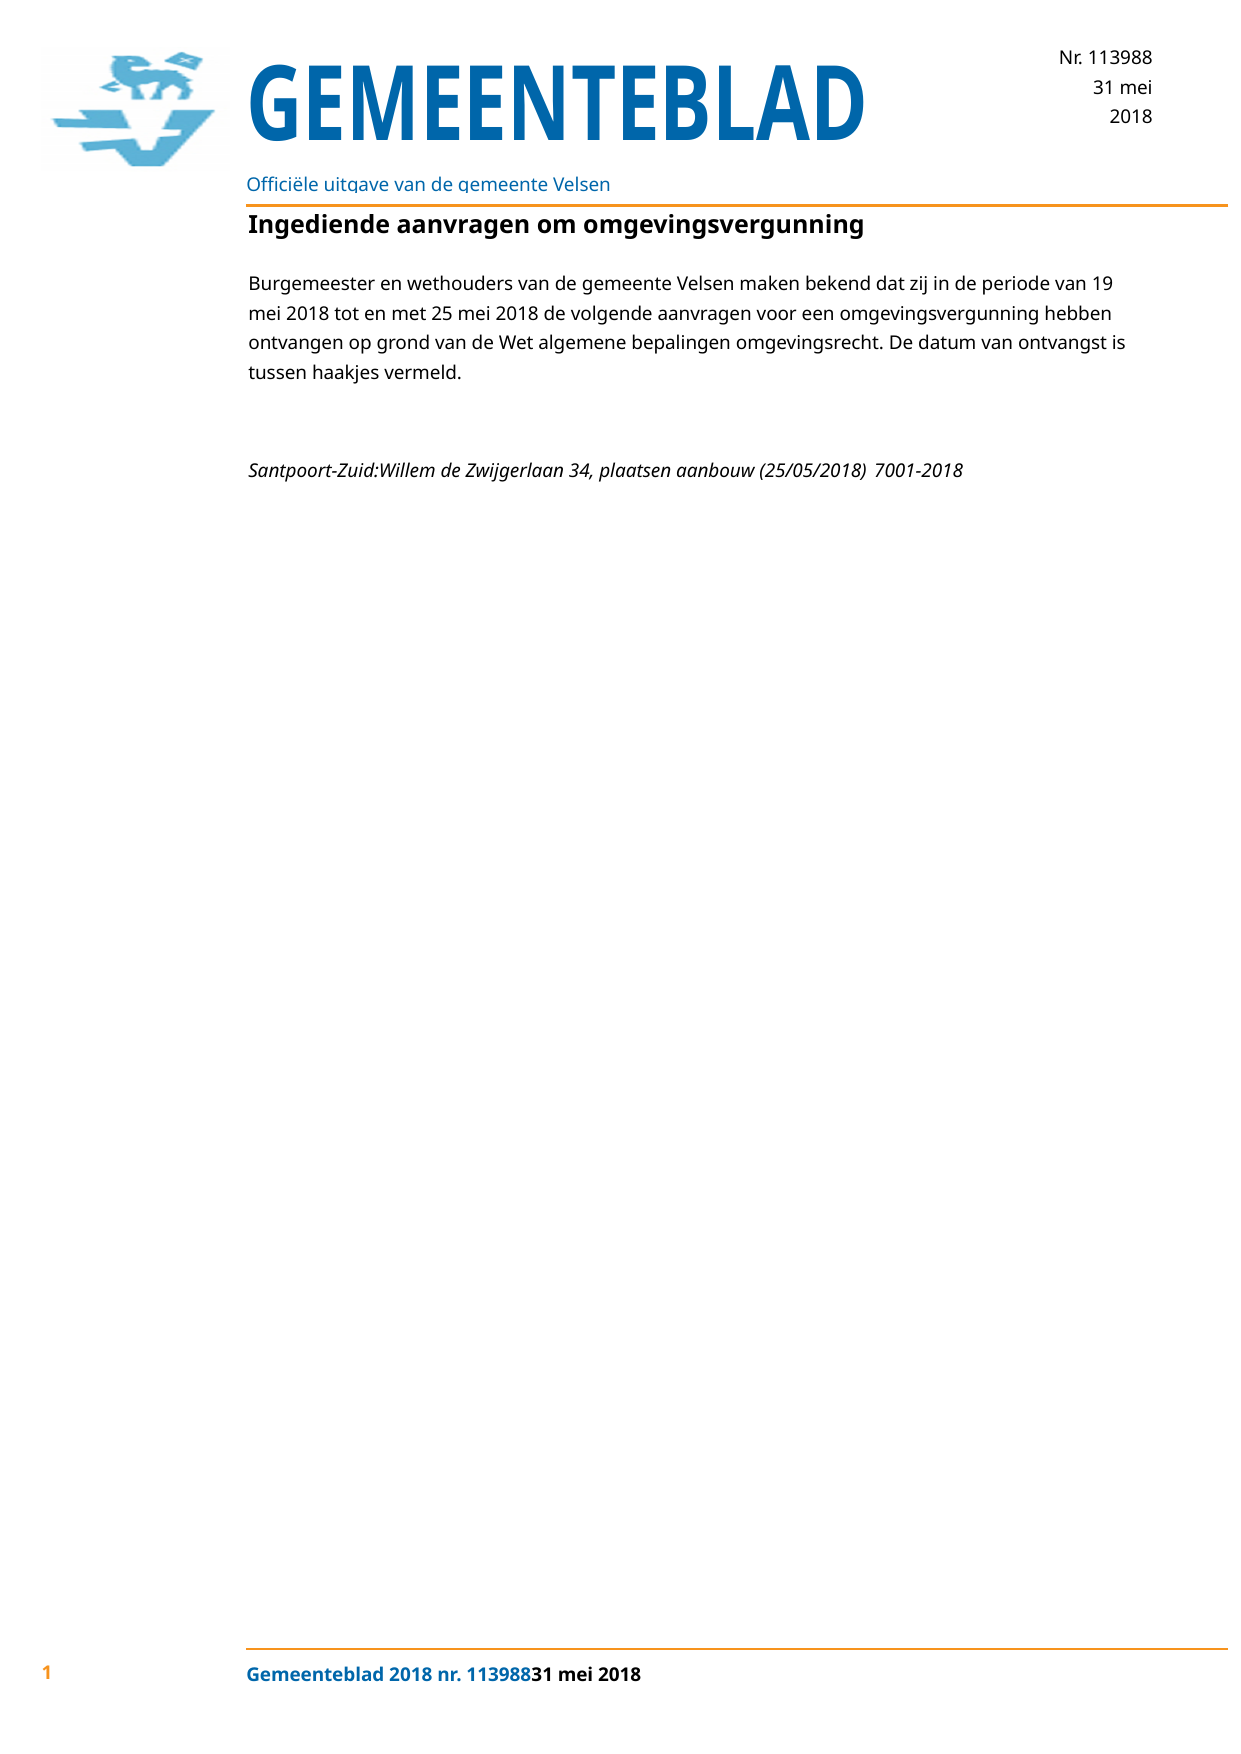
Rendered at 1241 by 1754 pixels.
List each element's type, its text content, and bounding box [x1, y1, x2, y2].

text Ingediende aanvragen om omgevingsvergunning [248, 207, 1152, 241]
picture [41, 47, 231, 172]
text Santpoort-Zuid:Willem de Zwijgerlaan 34, plaatsen aanbouw (25/05/2018) 7001-2018 [248, 457, 1152, 483]
text Burgemeester en wethouders van de gemeente Velsen maken bekend dat zij in de periode van 19 mei 2018 tot en met 25 mei 2018 de volgende aanvragen voor een omgevingsvergunning hebben ontvangen op grond van de Wet algemene bepalingen omgevingsrecht. De datum van ontvangst is tussen haakjes vermeld. [248, 270, 1152, 385]
